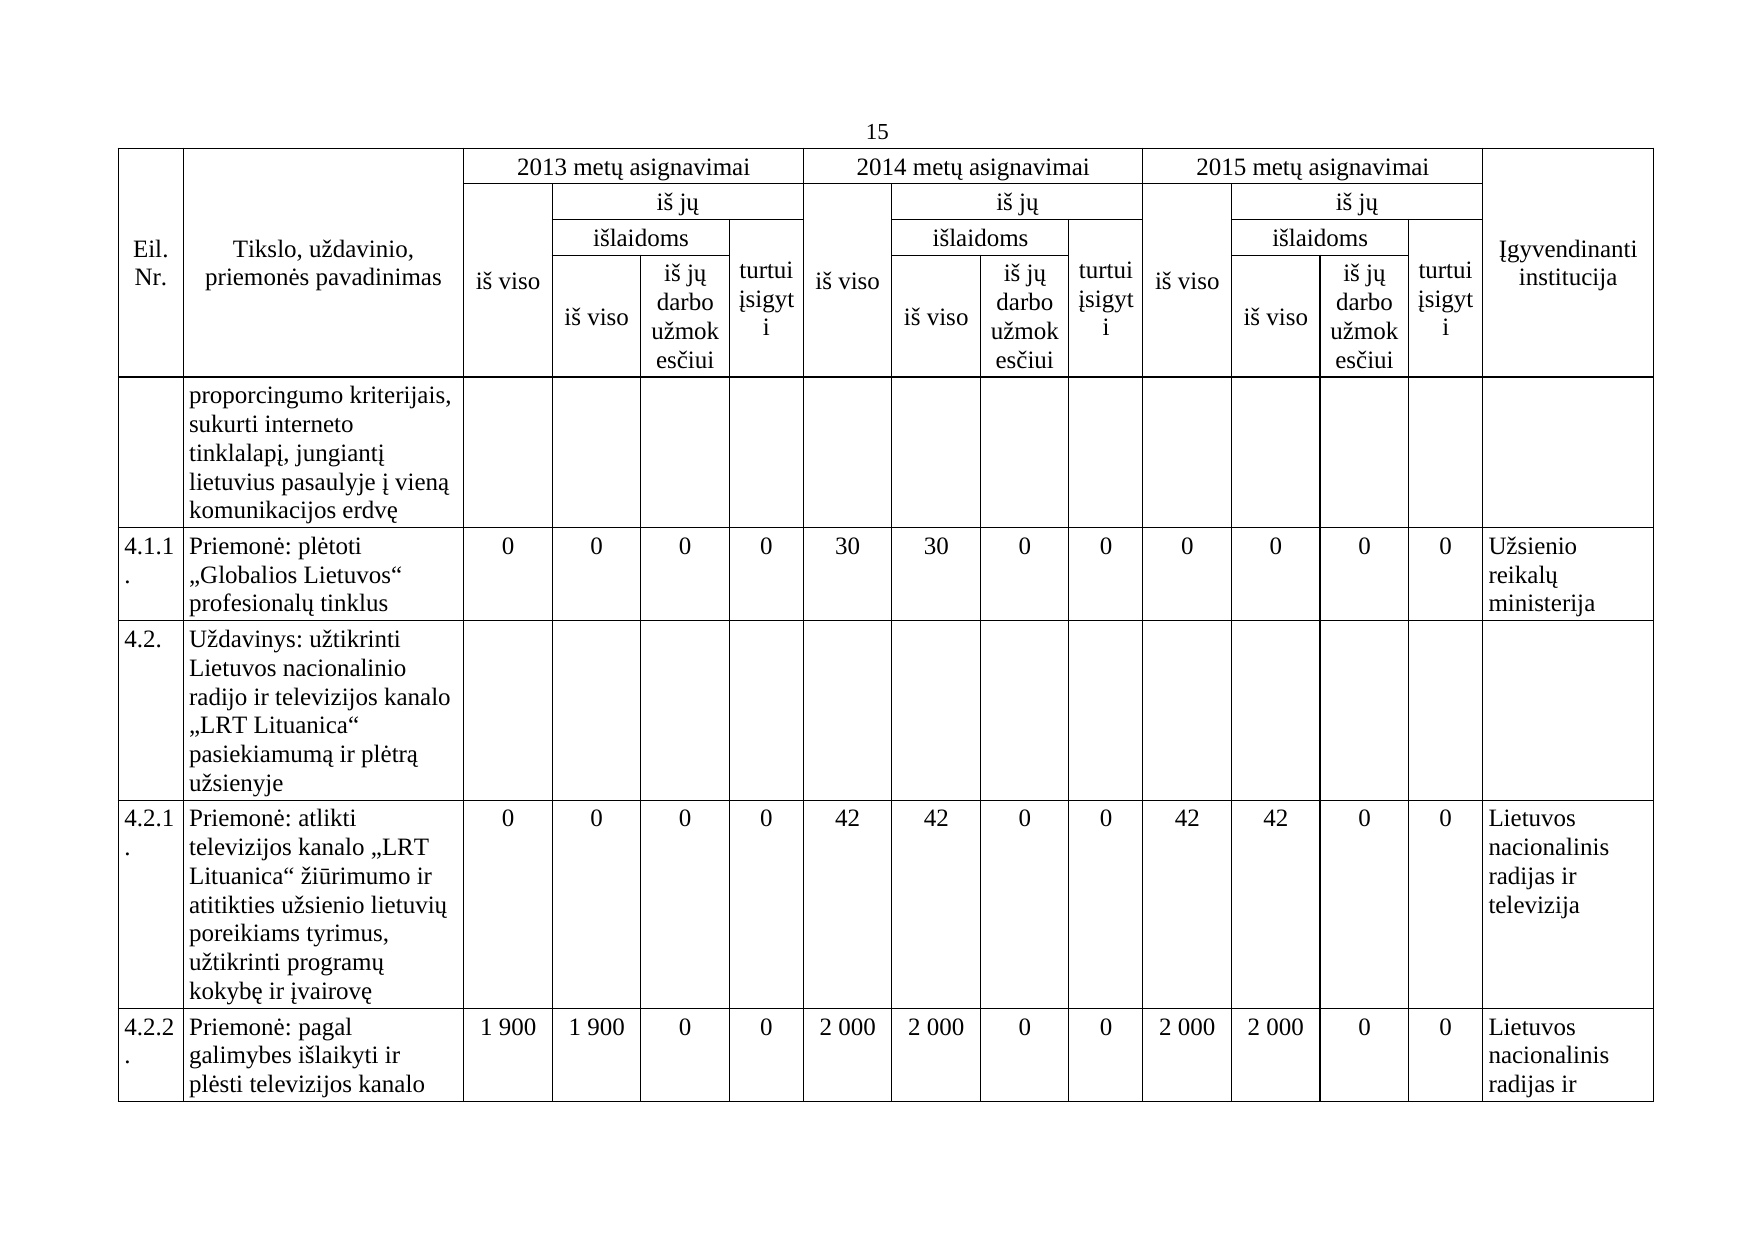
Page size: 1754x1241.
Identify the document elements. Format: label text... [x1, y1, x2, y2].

table_cell [553, 378, 640, 527]
table_cell iš jų darbo užmokesčiui [641, 256, 729, 376]
table_cell [1143, 621, 1231, 799]
table_cell 30 [804, 528, 891, 620]
table_cell 0 [1321, 528, 1408, 620]
table_cell 0 [641, 801, 729, 1008]
table_cell [804, 378, 891, 527]
table_cell 0 [1069, 1009, 1142, 1101]
table_cell turtui įsigyti [730, 220, 803, 376]
table_cell [119, 378, 183, 527]
table_cell [1321, 621, 1408, 799]
table_header Eil. Nr. [119, 149, 183, 376]
table_cell Užsienio reikalų ministerija [1483, 528, 1653, 620]
table_cell Priemonė: plėtoti „Globalios Lietuvos“ profesionalų tinklus [184, 528, 463, 620]
table_cell 0 [1069, 528, 1142, 620]
table_cell turtui įsigyti [1409, 220, 1482, 376]
table_cell Lietuvos nacionalinis radijas ir televizija [1483, 801, 1653, 1008]
table_cell [1321, 378, 1408, 527]
table_cell [730, 378, 803, 527]
table_cell 4.2.1. [119, 801, 183, 1008]
table_header 2015 metų asignavimai [1143, 149, 1482, 183]
table_cell 2 000 [1143, 1009, 1231, 1101]
table_cell Priemonė: atlikti televizijos kanalo „LRT Lituanica“ žiūrimumo ir atitikties užsienio lietuvių poreikiams tyrimus, užtikrinti programų kokybę ir įvairovę [184, 801, 463, 1008]
table_cell 42 [892, 801, 980, 1008]
table_cell 0 [1409, 801, 1482, 1008]
table_cell [1232, 378, 1319, 527]
table_cell 0 [641, 1009, 729, 1101]
table_cell 0 [464, 801, 552, 1008]
table_cell 0 [981, 801, 1068, 1008]
table_cell 0 [730, 801, 803, 1008]
table_cell 1 900 [464, 1009, 552, 1101]
table_cell iš jų darbo užmokesčiui [981, 256, 1068, 376]
table_cell iš viso [464, 184, 552, 376]
table_cell 0 [1232, 528, 1319, 620]
table_cell [981, 621, 1068, 799]
table_cell [1232, 621, 1319, 799]
table_cell 4.2. [119, 621, 183, 799]
table_cell 2 000 [892, 1009, 980, 1101]
table_cell [1483, 378, 1653, 527]
table_cell 0 [553, 528, 640, 620]
table_cell [1483, 621, 1653, 799]
table_cell [464, 378, 552, 527]
table_cell 4.2.2. [119, 1009, 183, 1101]
table_header Įgyvendinanti institucija [1483, 149, 1653, 376]
table_cell Lietuvos nacionalinis radijas ir [1483, 1009, 1653, 1101]
table_cell 0 [641, 528, 729, 620]
table_cell 2 000 [1232, 1009, 1319, 1101]
table_cell Uždavinys: užtikrinti Lietuvos nacionalinio radijo ir televizijos kanalo „LRT Lituanica“ pasiekiamumą ir plėtrą užsienyje [184, 621, 463, 799]
table_cell [892, 378, 980, 527]
table_cell 0 [1321, 801, 1408, 1008]
table_cell 4.1.1. [119, 528, 183, 620]
table_cell [553, 621, 640, 799]
table_cell [804, 621, 891, 799]
table_header 2014 metų asignavimai [804, 149, 1142, 183]
table_cell [1143, 378, 1231, 527]
table_cell iš jų [553, 184, 803, 219]
table_cell 2 000 [804, 1009, 891, 1101]
table_cell [1409, 378, 1482, 527]
table_cell [641, 378, 729, 527]
table_cell turtui įsigyti [1069, 220, 1142, 376]
table_cell iš viso [892, 256, 980, 376]
table_cell 1 900 [553, 1009, 640, 1101]
table_cell Priemonė: pagal galimybes išlaikyti ir plėsti televizijos kanalo [184, 1009, 463, 1101]
table_cell proporcingumo kriterijais, sukurti interneto tinklalapį, jungiantį lietuvius pasaulyje į vieną komunikacijos erdvę [184, 378, 463, 527]
table_header 2013 metų asignavimai [464, 149, 803, 183]
table_cell [1069, 378, 1142, 527]
table_cell iš jų [892, 184, 1142, 219]
table_cell 0 [981, 528, 1068, 620]
table_cell 0 [464, 528, 552, 620]
table_cell 0 [1321, 1009, 1408, 1101]
table_cell [730, 621, 803, 799]
table_cell [464, 621, 552, 799]
table_cell iš viso [1232, 256, 1319, 376]
table_cell 30 [892, 528, 980, 620]
table_cell [981, 378, 1068, 527]
table_cell iš viso [804, 184, 891, 376]
table_cell 0 [730, 528, 803, 620]
table_cell iš viso [1143, 184, 1231, 376]
table_cell iš viso [553, 256, 640, 376]
table_cell 0 [981, 1009, 1068, 1101]
table_cell 42 [1232, 801, 1319, 1008]
table_cell 42 [1143, 801, 1231, 1008]
table_header Tikslo, uždavinio, priemonės pavadinimas [184, 149, 463, 376]
table_cell išlaidoms [1232, 220, 1408, 254]
table_cell [641, 621, 729, 799]
table_cell 0 [1069, 801, 1142, 1008]
table_cell iš jų darbo užmokesčiui [1321, 256, 1408, 376]
table_cell 0 [1409, 528, 1482, 620]
table_cell 0 [730, 1009, 803, 1101]
table_cell [1069, 621, 1142, 799]
table_cell 0 [1409, 1009, 1482, 1101]
table_cell [892, 621, 980, 799]
table_cell išlaidoms [892, 220, 1068, 254]
table_cell iš jų [1232, 184, 1482, 219]
table_cell [1409, 621, 1482, 799]
table_cell 0 [1143, 528, 1231, 620]
table_cell išlaidoms [553, 220, 729, 254]
table_cell 0 [553, 801, 640, 1008]
table_cell 42 [804, 801, 891, 1008]
